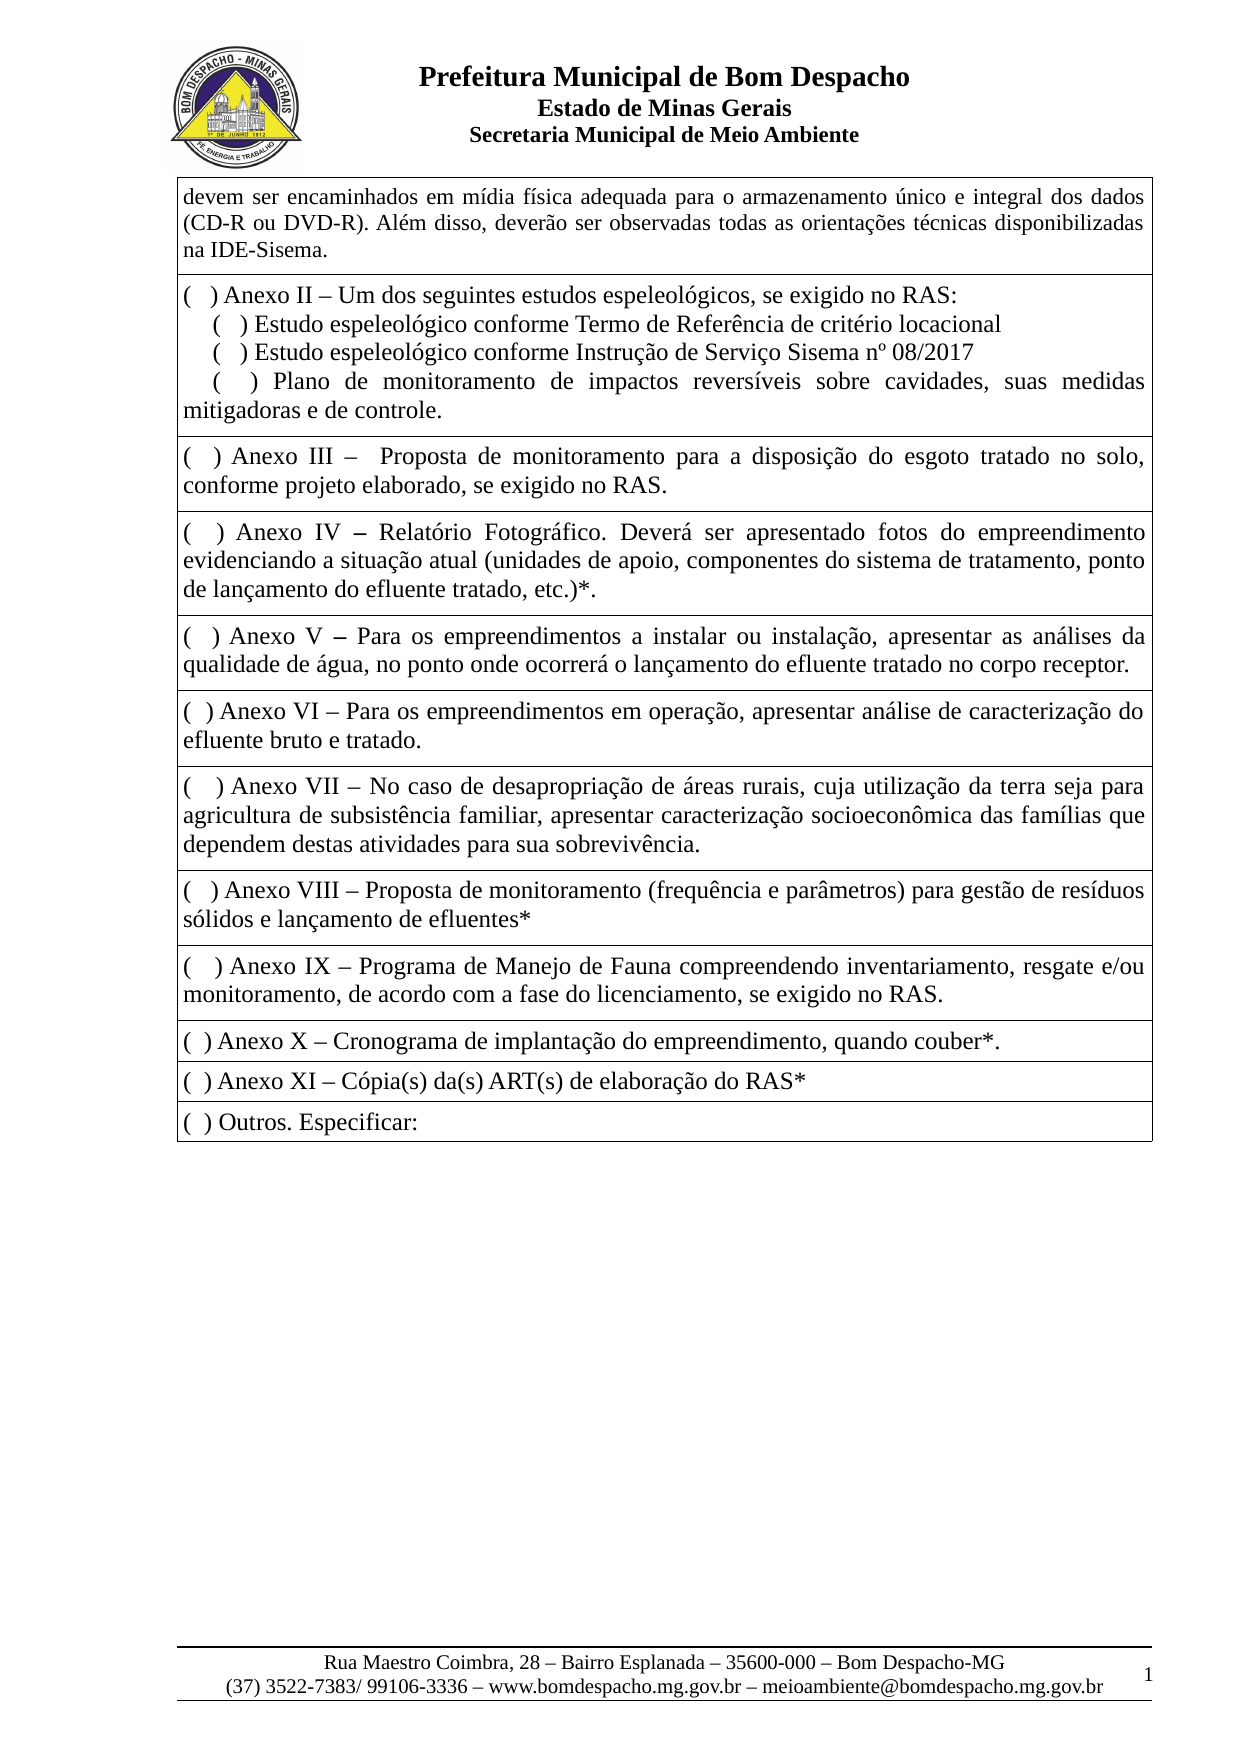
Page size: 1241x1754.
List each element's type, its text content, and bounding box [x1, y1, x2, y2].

table_cell ( ) Anexo XI – Cópia(s) da(s) ART(s) de elaboração do RAS* [178, 1062, 1152, 1101]
picture [162, 39, 308, 174]
table_cell ( ) Anexo V – Para os empreendimentos a instalar ou instalação, apresentar as análises da qualidade de água, no ponto onde ocorrerá o lançamento do efluente tratado no corpo receptor. [178, 616, 1152, 690]
table_cell ( ) Anexo II – Um dos seguintes estudos espeleológicos, se exigido no RAS: ( ) Estudo espeleológico conforme Termo de Referência de critério locacional ( ) Estudo espeleológico conforme Instrução de Serviço Sisema nº 08/2017 ( ) Plano de monitoramento de impactos reversíveis sobre cavidades, suas medidas mitigadoras e de controle. [178, 275, 1152, 436]
table_cell ( ) Outros. Especificar: [178, 1102, 1152, 1141]
table_cell ( ) Anexo IX – Programa de Manejo de Fauna compreendendo inventariamento, resgate e/ou monitoramento, de acordo com a fase do licenciamento, se exigido no RAS. [178, 946, 1152, 1020]
table_cell ( ) Anexo VII – No caso de desapropriação de áreas rurais, cuja utilização da terra seja para agricultura de subsistência familiar, apresentar caracterização socioeconômica das famílias que dependem destas atividades para sua sobrevivência. [178, 767, 1152, 870]
table_cell ( ) Anexo III – Proposta de monitoramento para a disposição do esgoto tratado no solo, conforme projeto elaborado, se exigido no RAS. [178, 437, 1152, 511]
table_cell ( ) Anexo IV – Relatório Fotográfico. Deverá ser apresentado fotos do empreendimento evidenciando a situação atual (unidades de apoio, componentes do sistema de tratamento, ponto de lançamento do efluente tratado, etc.)*. [178, 512, 1152, 615]
table_cell ( ) Anexo X – Cronograma de implantação do empreendimento, quando couber*. [178, 1021, 1152, 1061]
table_cell ( ) Anexo VI – Para os empreendimentos em operação, apresentar análise de caracterização do efluente bruto e tratado. [178, 691, 1152, 766]
table_cell ( ) Anexo VIII – Proposta de monitoramento (frequência e parâmetros) para gestão de resíduos sólidos e lançamento de efluentes* [178, 871, 1152, 945]
table_cell devem ser encaminhados em mídia física adequada para o armazenamento único e integral dos dados (CD-R ou DVD-R). Além disso, deverão ser observadas todas as orientações técnicas disponibilizadas na IDE-Sisema. [178, 178, 1152, 274]
